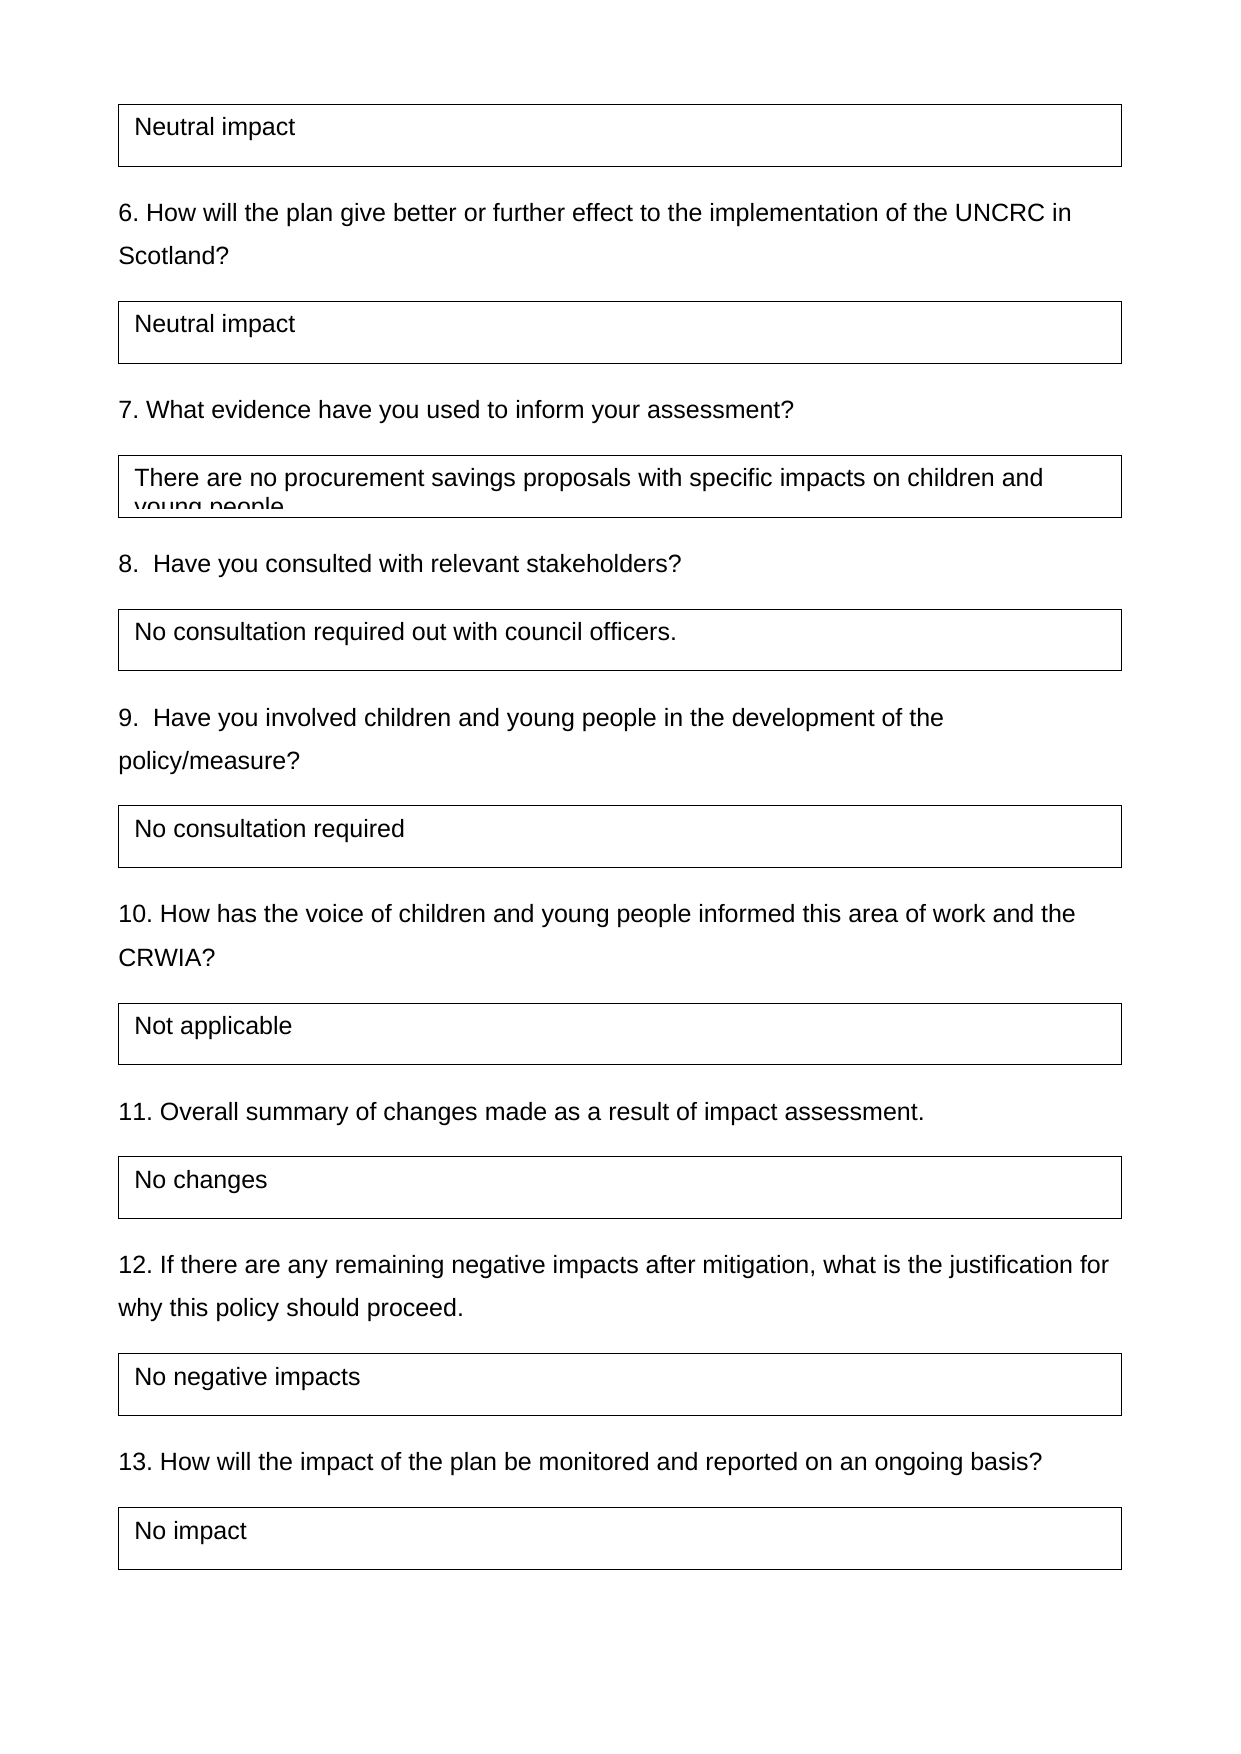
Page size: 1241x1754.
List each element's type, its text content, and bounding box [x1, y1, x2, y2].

text Neutral impact [134, 309, 1106, 338]
text There are no procurement savings proposals with specific impacts on children and young people [134, 463, 1106, 509]
text 8. Have you consulted with relevant stakeholders? [118, 549, 1122, 577]
text No negative impacts [134, 1362, 1106, 1391]
text Neutral impact [134, 112, 1106, 141]
text Not applicable [134, 1011, 1106, 1040]
text 10. How has the voice of children and young people informed this area of work and the CRWIA? [118, 899, 1122, 971]
text No impact [134, 1516, 1106, 1544]
text 13. How will the impact of the plan be monitored and reported on an ongoing basis? [118, 1447, 1122, 1476]
text 12. If there are any remaining negative impacts after mitigation, what is the justification for why this policy should proceed. [118, 1250, 1122, 1322]
text No changes [134, 1165, 1106, 1193]
text 11. Overall summary of changes made as a result of impact assessment. [118, 1096, 1122, 1125]
text 6. How will the plan give better or further effect to the implementation of the UNCRC in Scotland? [118, 198, 1122, 270]
text No consultation required [134, 814, 1106, 843]
text 9. Have you involved children and young people in the development of the policy/measure? [118, 702, 1122, 774]
text 7. What evidence have you used to inform your assessment? [118, 395, 1122, 423]
text No consultation required out with council officers. [134, 617, 1106, 646]
